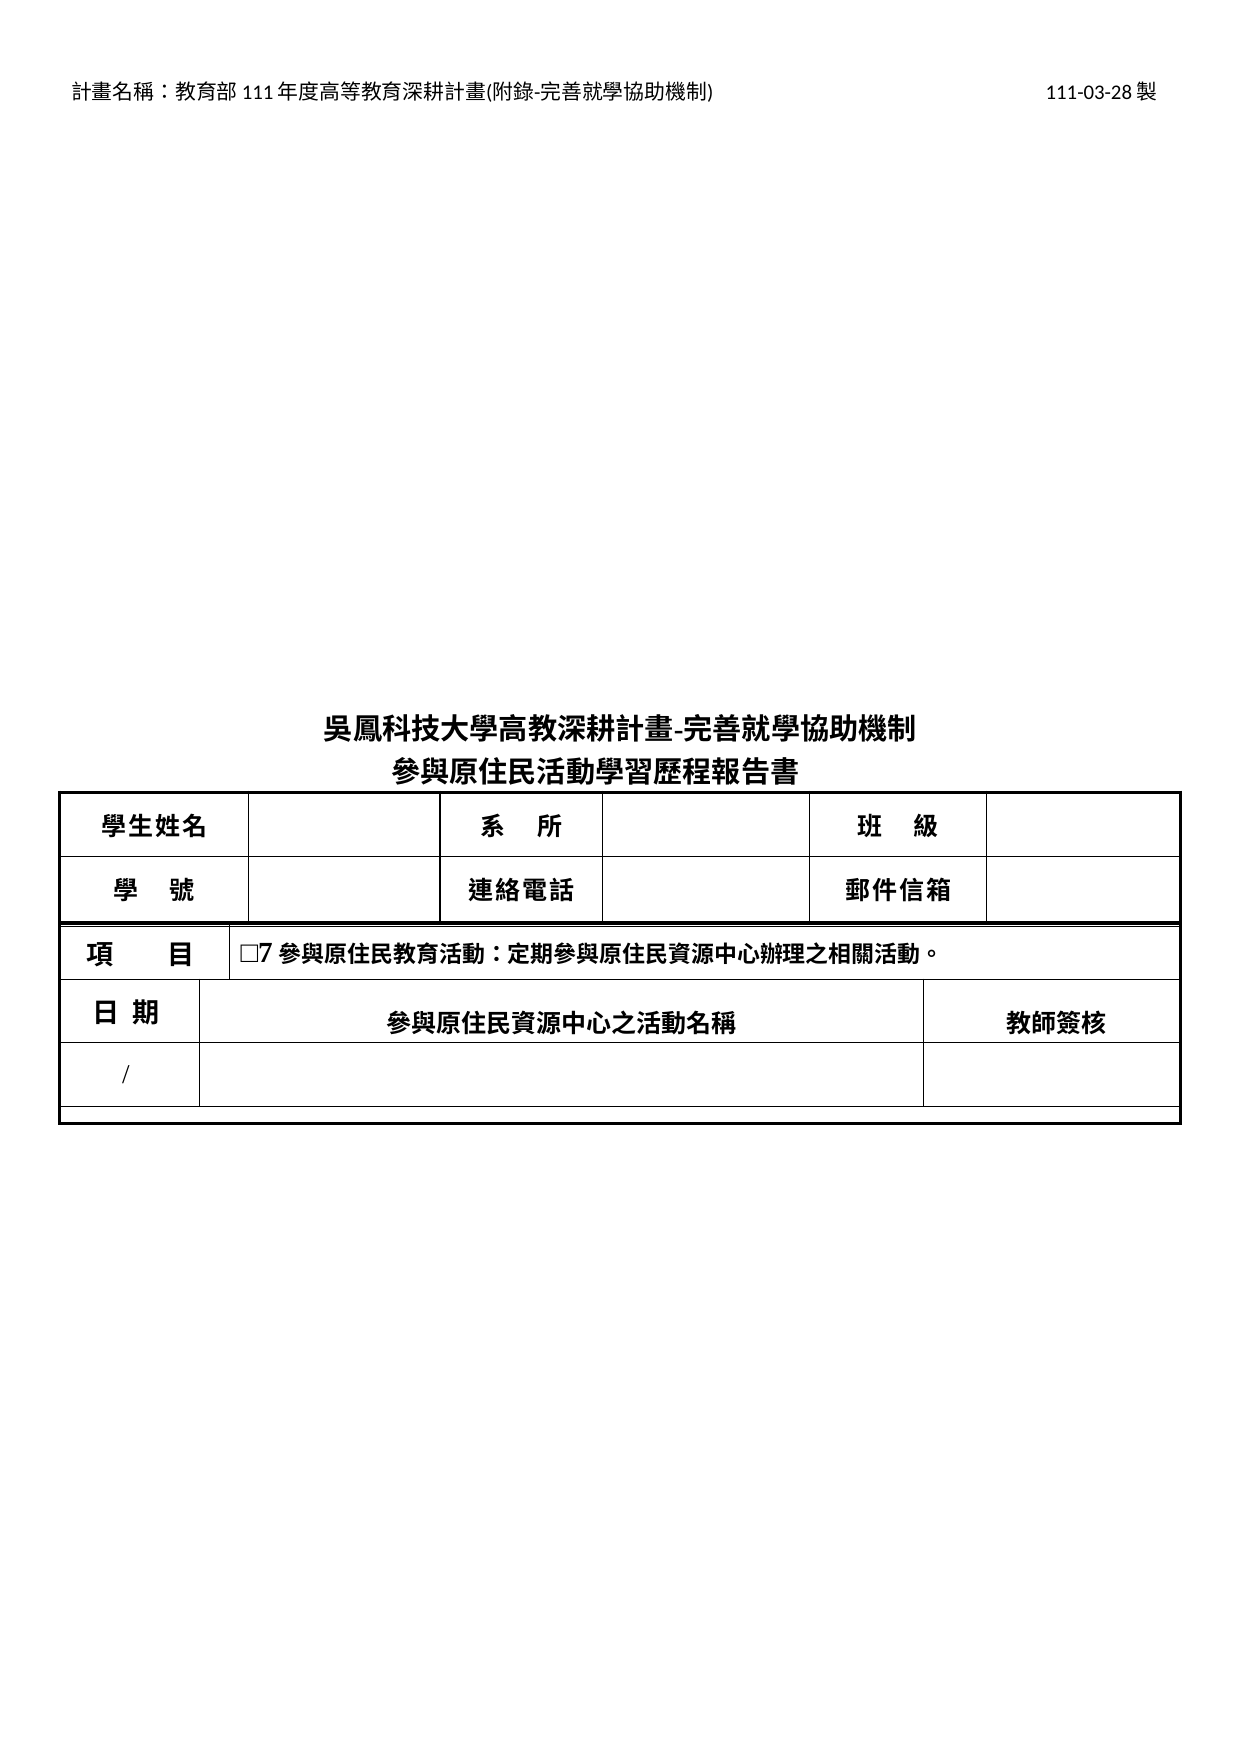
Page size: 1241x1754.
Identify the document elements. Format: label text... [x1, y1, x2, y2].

table_cell / [61, 1043, 199, 1106]
table_header 項 目 [61, 927, 229, 978]
table_cell [200, 1043, 923, 1106]
table_cell 參與原住民資源中心之活動名稱 [200, 980, 923, 1042]
table_cell [603, 857, 809, 921]
table_header □7參與原住民教育活動：定期參與原住民資源中心辦理之相關活動。 [230, 927, 1179, 978]
table_header [987, 794, 1179, 856]
text 參與原住民活動學習歷程報告書 [0, 748, 1198, 791]
table_cell 教師簽核 [924, 980, 1179, 1042]
table_header 班級 [810, 794, 986, 856]
table_cell [61, 1107, 1179, 1122]
table_cell 日 期 [61, 980, 199, 1042]
table_cell [924, 1043, 1179, 1106]
table_cell [249, 857, 439, 921]
table_header [249, 794, 439, 856]
table_cell [987, 857, 1179, 921]
text 吳鳳科技大學高教深耕計畫-完善就學協助機制 [71, 706, 1169, 748]
table_header 系所 [441, 794, 602, 856]
table_cell 郵件信箱 [810, 857, 986, 921]
table_cell 連絡電話 [441, 857, 602, 921]
table_header 學生姓名 [61, 794, 248, 856]
table_header [603, 794, 809, 856]
table_cell 學號 [61, 857, 248, 921]
